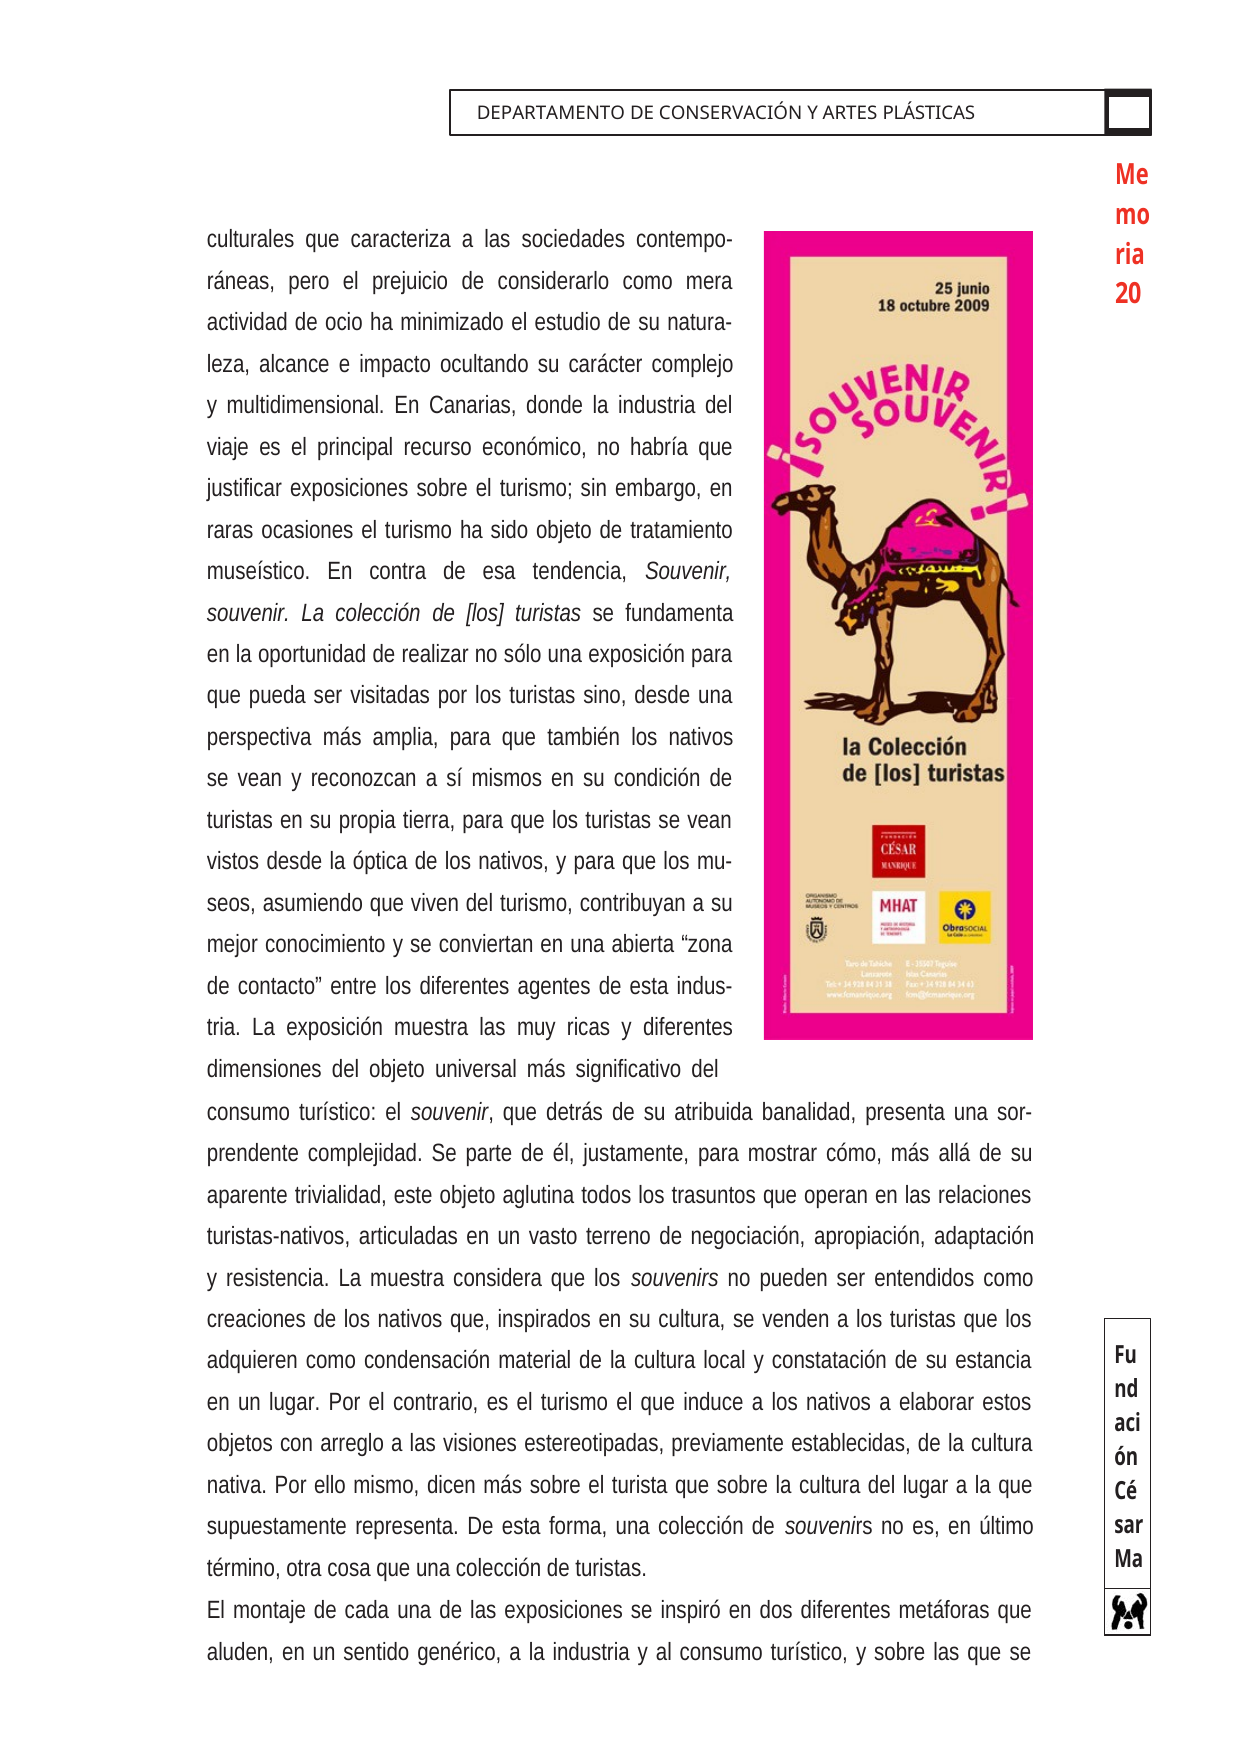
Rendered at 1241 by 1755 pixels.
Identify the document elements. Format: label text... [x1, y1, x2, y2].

text El montaje de cada una de las exposiciones se inspiró en dos diferentes metáforas que aluden, en un sentido genérico, a la industria y al consumo turístico, y sobre las que se [207, 1595, 1034, 1665]
text Fundación César Manrique [1114, 1336, 1145, 1574]
text culturales que caracteriza a las sociedades contempo-ráneas, pero el prejuicio de considerarlo como mera actividad de ocio ha minimizado el estudio de su natura-leza, alcance e impacto ocultando su carácter complejo y multidimensional. En Canarias, donde la industria del viaje es el principal recurso económico, no habría que justificar exposiciones sobre el turismo; sin embargo, en raras ocasiones el turismo ha sido objeto de tratamiento museístico. En contra de esa tendencia, Souvenir, souvenir. La colección de [los] turistas se fundamenta en la oportunidad de realizar no sólo una exposición para que pueda ser visitadas por los turistas sino, desde una perspectiva más amplia, para que también los nativos se vean y reconozcan a sí mismos en su condición de turistas en su propia tierra, para que los turistas se vean vistos desde la óptica de los nativos, y para que los mu-seos, asumiendo que viven del turismo, contribuyan a su mejor conocimiento y se conviertan en una abierta “zona de contacto” entre los diferentes agentes de esta indus-tria. La exposición muestra las muy ricas y diferentes dimensiones del objeto universal más significativo del [207, 224, 734, 1082]
text consumo turístico: el souvenir, que detrás de su atribuida banalidad, presenta una sor-prendente complejidad. Se parte de él, justamente, para mostrar cómo, más allá de su aparente trivialidad, este objeto aglutina todos los trasuntos que operan en las relaciones turistas-nativos, articuladas en un vasto terreno de negociación, apropiación, adaptación y resistencia. La muestra considera que los souvenirs no pueden ser entendidos como creaciones de los nativos que, inspirados en su cultura, se venden a los turistas que los adquieren como condensación material de la cultura local y constatación de su estancia en un lugar. Por el contrario, es el turismo el que induce a los nativos a elaborar estos objetos con arreglo a las visiones estereotipadas, previamente establecidas, de la cultura nativa. Por ello mismo, dicen más sobre el turista que sobre la cultura del lugar a la que supuestamente representa. De esta forma, una colección de souvenirs no es, en último término, otra cosa que una colección de turistas. [207, 1097, 1034, 1581]
text Memoria 2009 [1115, 153, 1151, 306]
